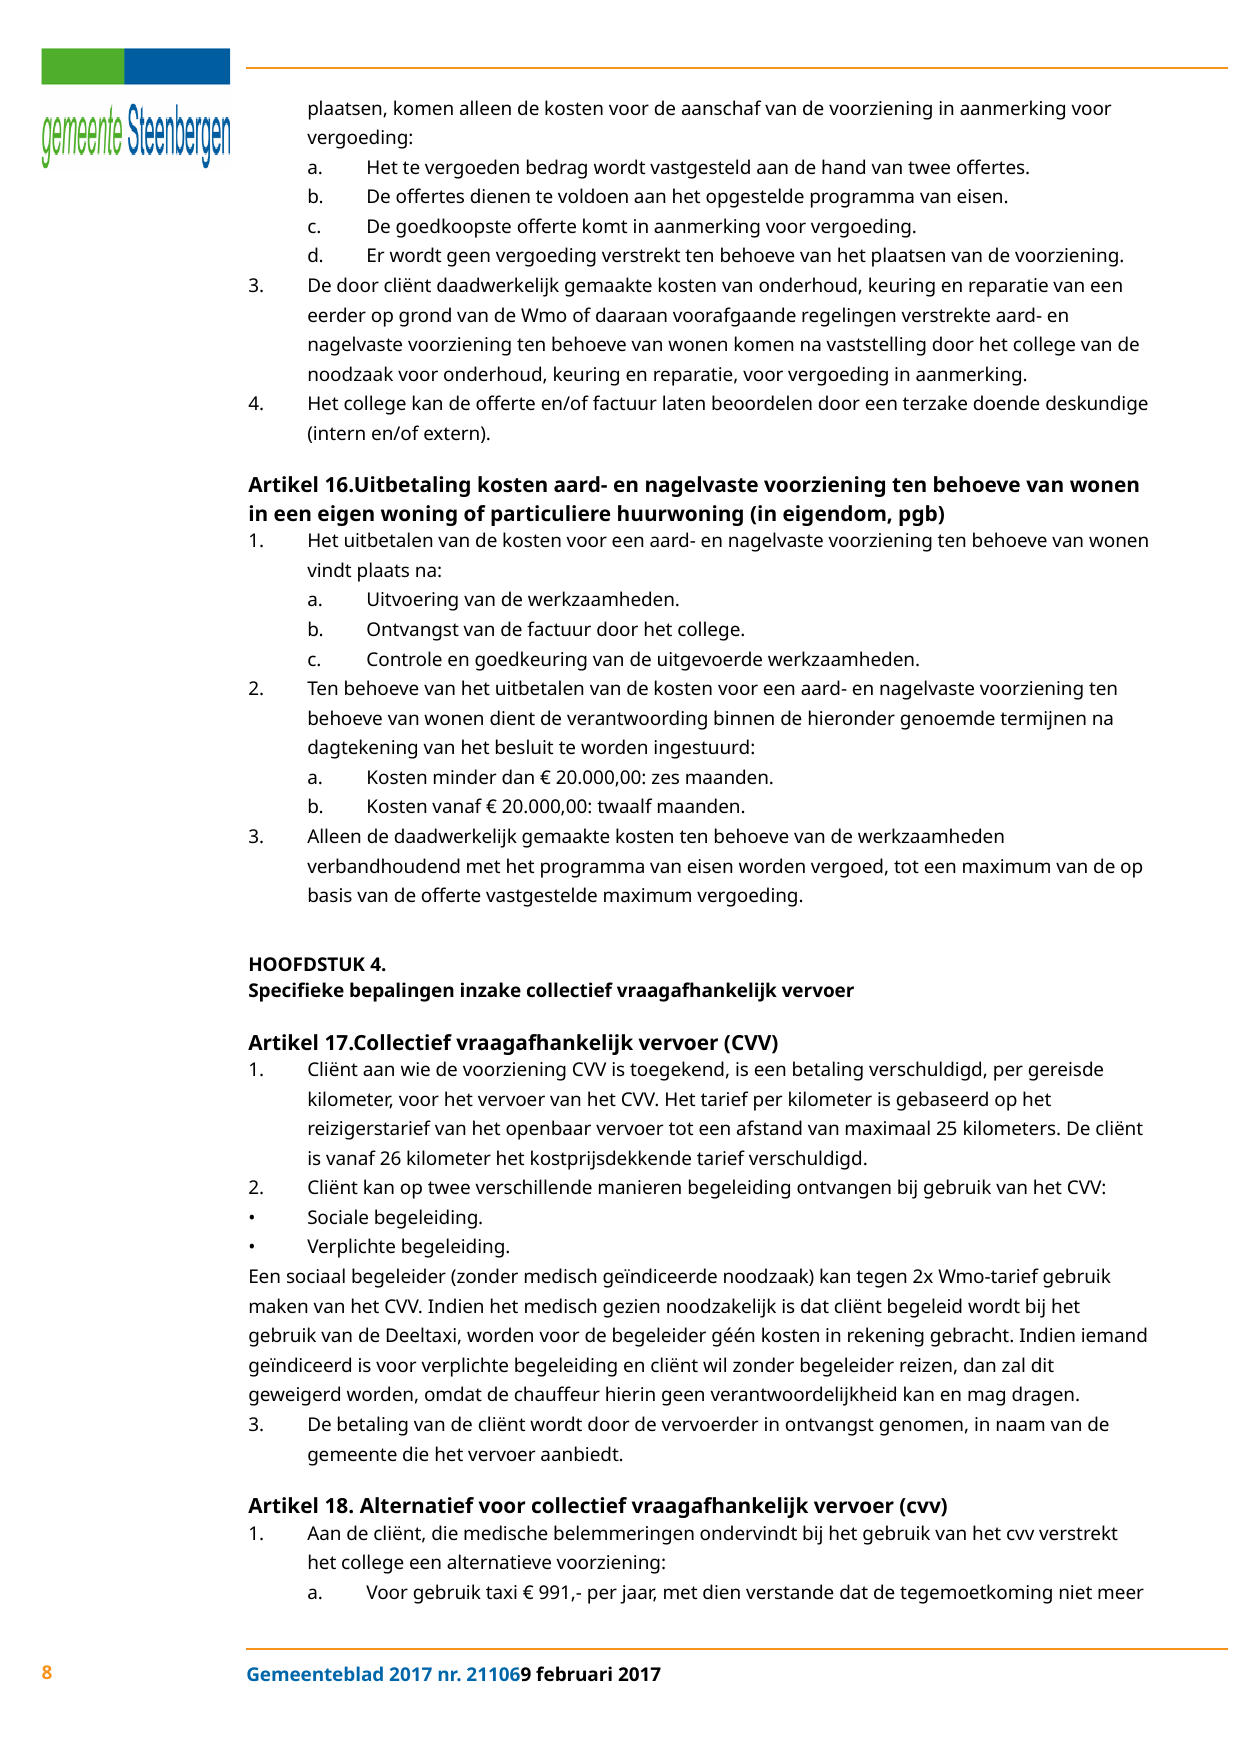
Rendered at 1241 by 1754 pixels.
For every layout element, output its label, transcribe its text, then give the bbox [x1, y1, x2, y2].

list Ontvangst van de factuur door het college. [307, 616, 1152, 642]
list De betaling van de cliënt wordt door de vervoerder in ontvangst genomen, in naam van de gemeente die het vervoer aanbiedt. [248, 1411, 1152, 1467]
list De door cliënt daadwerkelijk gemaakte kosten van onderhoud, keuring en reparatie van een eerder op grond van de Wmo of daaraan voorafgaande regelingen verstrekte aard- en nagelvaste voorziening ten behoeve van wonen komen na vaststelling door het college van de noodzaak voor onderhoud, keuring en reparatie, voor vergoeding in aanmerking. [248, 272, 1152, 387]
list Het college kan de offerte en/of factuur laten beoordelen door een terzake doende deskundige (intern en/of extern). [248, 391, 1152, 446]
list Ten behoeve van het uitbetalen van de kosten voor een aard- en nagelvaste voorziening ten behoeve van wonen dient de verantwoording binnen de hieronder genoemde termijnen na dagtekening van het besluit te worden ingestuurd: [248, 675, 1152, 760]
text Artikel 16.Uitbetaling kosten aard- en nagelvaste voorziening ten behoeve van wonen in een eigen woning of particuliere huurwoning (in eigendom, pgb) [248, 471, 1152, 527]
list Cliënt kan op twee verschillende manieren begeleiding ontvangen bij gebruik van het CVV: [248, 1174, 1152, 1200]
list Sociale begeleiding. [248, 1204, 1152, 1230]
list Er wordt geen vergoeding verstrekt ten behoeve van het plaatsen van de voorziening. [307, 243, 1152, 268]
list Controle en goedkeuring van de uitgevoerde werkzaamheden. [307, 646, 1152, 672]
text Specifieke bepalingen inzake collectief vraagafhankelijk vervoer [248, 977, 1152, 1003]
list Kosten minder dan € 20.000,00: zes maanden. [307, 764, 1152, 790]
list Kosten vanaf € 20.000,00: twaalf maanden. [307, 794, 1152, 819]
text Artikel 18. Alternatief voor collectief vraagafhankelijk vervoer (cvv) [248, 1491, 1152, 1520]
list Uitvoering van de werkzaamheden. [307, 587, 1152, 612]
list De offertes dienen te voldoen aan het opgestelde programma van eisen. [307, 183, 1152, 209]
list Cliënt aan wie de voorziening CVV is toegekend, is een betaling verschuldigd, per gereisde kilometer, voor het vervoer van het CVV. Het tarief per kilometer is gebaseerd op het reizigerstarief van het openbaar vervoer tot een afstand van maximaal 25 kilometers. De cliënt is vanaf 26 kilometer het kostprijsdekkende tarief verschuldigd. [248, 1056, 1152, 1171]
list Alleen de daadwerkelijk gemaakte kosten ten behoeve van de werkzaamheden verbandhoudend met het programma van eisen worden vergoed, tot een maximum van de op basis van de offerte vastgestelde maximum vergoeding. [248, 823, 1152, 908]
list De goedkoopste offerte komt in aanmerking voor vergoeding. [307, 213, 1152, 239]
text HOOFDSTUK 4. [248, 949, 1152, 977]
picture [41, 47, 231, 172]
list Verplichte begeleiding. [248, 1234, 1152, 1259]
list Aan de cliënt, die medische belemmeringen ondervindt bij het gebruik van het cvv verstrekt het college een alternatieve voorziening: [248, 1520, 1152, 1575]
list Het uitbetalen van de kosten voor een aard- en nagelvaste voorziening ten behoeve van wonen vindt plaats na: [248, 527, 1152, 583]
list Voor gebruik taxi € 991,- per jaar, met dien verstande dat de tegemoetkoming niet meer [307, 1579, 1152, 1604]
text Artikel 17.Collectief vraagafhankelijk vervoer (CVV) [248, 1028, 1152, 1056]
text Een sociaal begeleider (zonder medisch geïndiceerde noodzaak) kan tegen 2x Wmo-tarief gebruik maken van het CVV. Indien het medisch gezien noodzakelijk is dat cliënt begeleid wordt bij het gebruik van de Deeltaxi, worden voor de begeleider géén kosten in rekening gebracht. Indien iemand geïndiceerd is voor verplichte begeleiding en cliënt wil zonder begeleider reizen, dan zal dit geweigerd worden, omdat de chauffeur hierin geen verantwoordelijkheid kan en mag dragen. [248, 1263, 1152, 1407]
list plaatsen, komen alleen de kosten voor de aanschaf van de voorziening in aanmerking voor vergoeding: [248, 95, 1152, 150]
list Het te vergoeden bedrag wordt vastgesteld aan de hand van twee offertes. [307, 154, 1152, 180]
